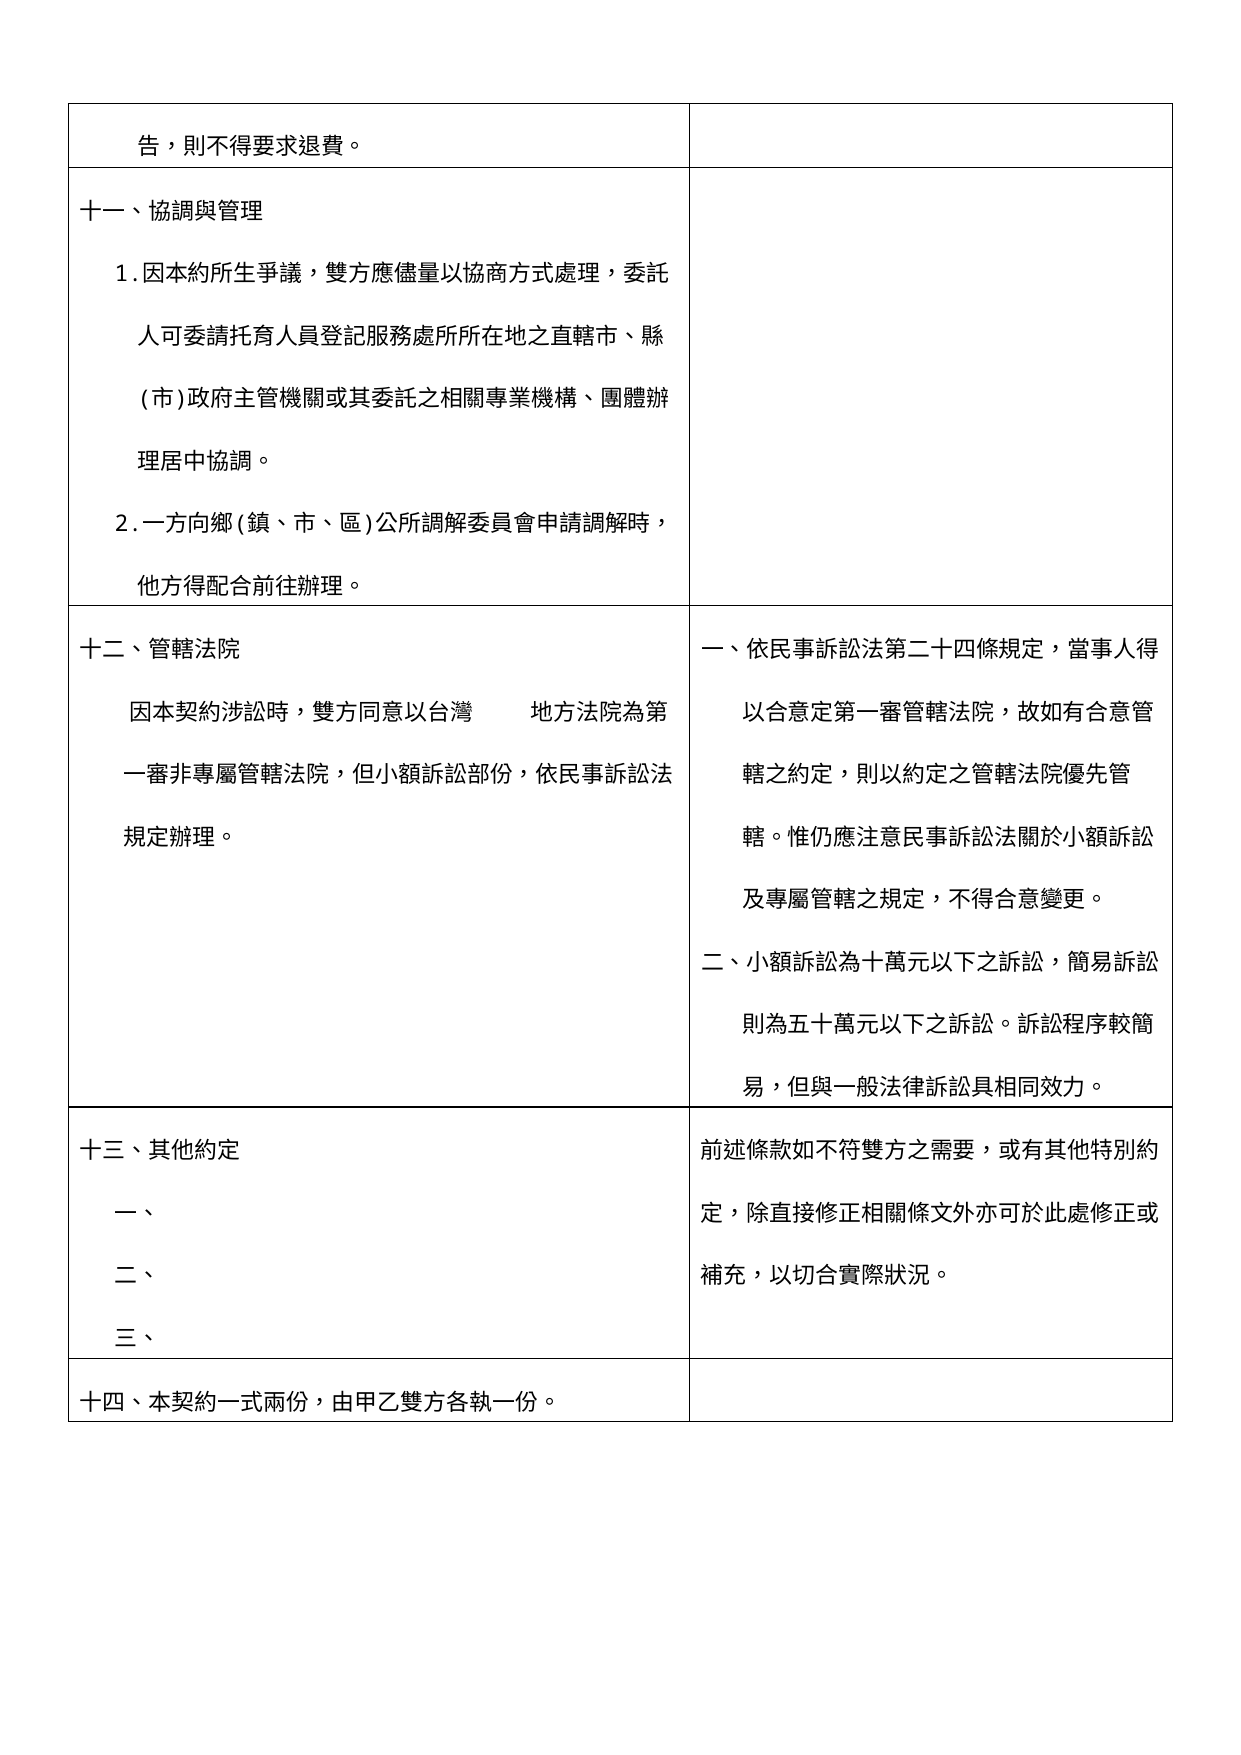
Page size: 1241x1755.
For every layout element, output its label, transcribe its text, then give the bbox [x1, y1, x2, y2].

table_cell 告，則不得要求退費。 [69, 104, 689, 167]
table_cell 一、依民事訴訟法第二十四條規定，當事人得以合意定第一審管轄法院，故如有合意管轄之約定，則以約定之管轄法院優先管轄。惟仍應注意民事訴訟法關於小額訴訟及專屬管轄之規定，不得合意變更。 二、小額訴訟為十萬元以下之訴訟，簡易訴訟則為五十萬元以下之訴訟。訴訟程序較簡易，但與一般法律訴訟具相同效力。 [690, 606, 1172, 1106]
table_cell 十三、其他約定 一、 二、 三、 [69, 1108, 689, 1357]
table_cell [690, 104, 1172, 167]
table_cell [690, 1359, 1172, 1421]
table_cell 前述條款如不符雙方之需要，或有其他特別約定，除直接修正相關條文外亦可於此處修正或補充，以切合實際狀況。 [690, 1108, 1172, 1357]
table_cell [690, 168, 1172, 605]
table_cell 十二、管轄法院 因本契約涉訟時，雙方同意以台灣 地方法院為第一審非專屬管轄法院，但小額訴訟部份，依民事訴訟法規定辦理。 [69, 606, 689, 1106]
table_cell 十一、協調與管理 1.因本約所生爭議，雙方應儘量以協商方式處理，委託人可委請托育人員登記服務處所所在地之直轄市、縣(市)政府主管機關或其委託之相關專業機構、團體辦理居中協調。 2.一方向鄉(鎮、市、區)公所調解委員會申請調解時，他方得配合前往辦理。 [69, 168, 689, 605]
table_cell 十四、本契約一式兩份，由甲乙雙方各執一份。 [69, 1359, 689, 1421]
